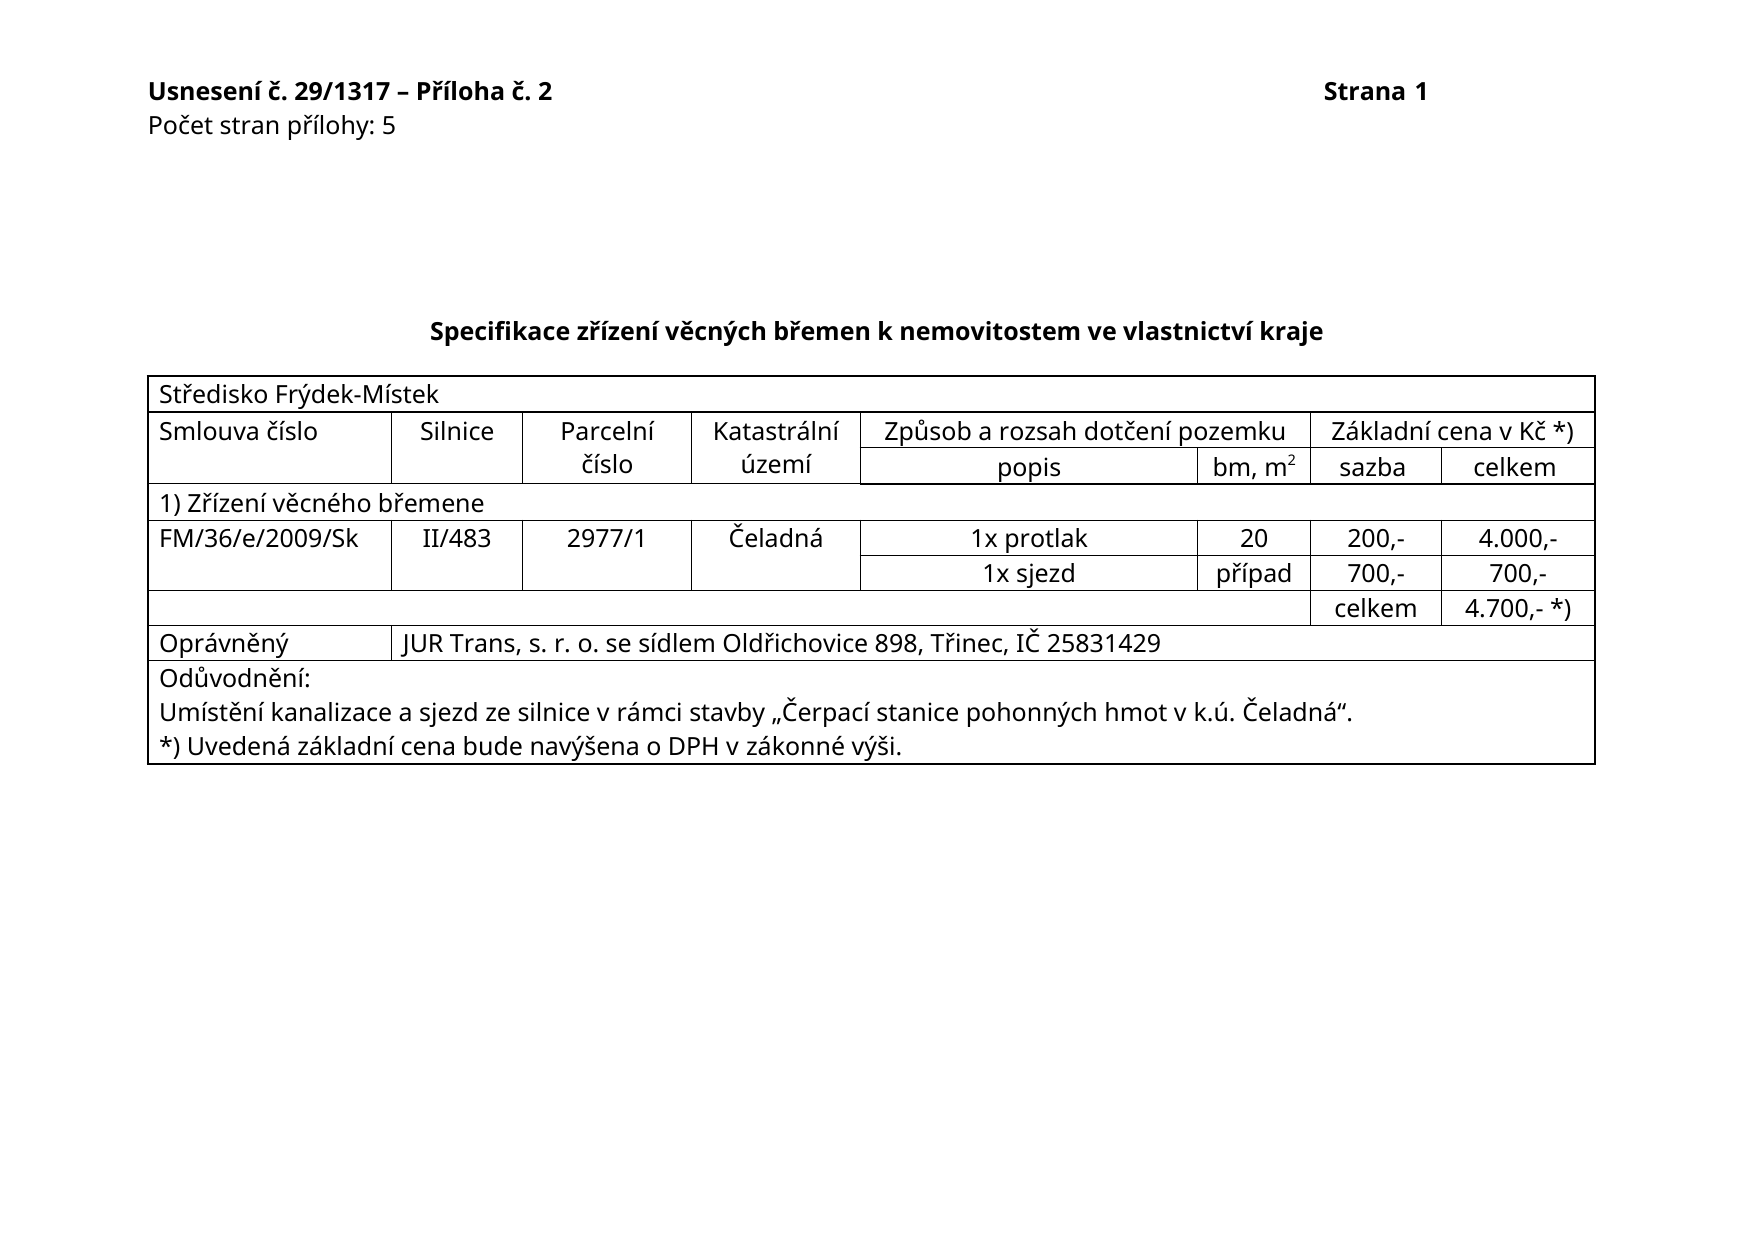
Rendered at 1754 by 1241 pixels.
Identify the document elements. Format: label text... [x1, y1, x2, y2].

table_cell Katastrální území [692, 413, 860, 483]
table_cell 1x protlak [861, 521, 1197, 554]
table_cell 4.000,- [1442, 521, 1594, 554]
table_cell Oprávněný [149, 626, 391, 660]
table_cell 700,- [1442, 556, 1594, 590]
table_cell celkem [1442, 448, 1594, 483]
table_cell 700,- [1311, 556, 1441, 590]
table_cell popis [861, 448, 1197, 483]
table_cell Smlouva číslo [149, 413, 391, 483]
table_cell Silnice [392, 413, 522, 483]
table_cell Základní cena v Kč *) [1311, 413, 1594, 447]
table_cell bm, m2 [1198, 448, 1310, 483]
table_cell 2977/1 [523, 521, 691, 590]
table_cell 4.700,- *) [1442, 591, 1594, 625]
table_cell 200,- [1311, 521, 1441, 554]
table_cell [149, 591, 1310, 625]
table_cell Parcelní číslo [523, 413, 691, 483]
table_cell Čeladná [692, 521, 860, 590]
table_cell případ [1198, 556, 1310, 590]
table_cell sazba [1311, 448, 1441, 483]
table_cell 1) Zřízení věcného břemene [149, 484, 1594, 519]
table_cell FM/36/e/2009/Sk [149, 521, 391, 590]
table_cell II/483 [392, 521, 522, 590]
table_cell 20 [1198, 521, 1310, 554]
table_cell celkem [1311, 591, 1441, 625]
text Specifikace zřízení věcných břemen k nemovitostem ve vlastnictví kraje [148, 317, 1606, 346]
table_header Středisko Frýdek-Místek [149, 377, 1594, 411]
table_cell JUR Trans, s. r. o. se sídlem Oldřichovice 898, Třinec, IČ 25831429 [392, 626, 1594, 660]
table_cell Způsob a rozsah dotčení pozemku [861, 413, 1310, 447]
table_cell 1x sjezd [861, 556, 1197, 590]
table_cell Odůvodnění: Umístění kanalizace a sjezd ze silnice v rámci stavby „Čerpací stanice pohonných hmot v k.ú. Čeladná“. *) Uvedená základní cena bude navýšena o DPH v zákonné výši. [149, 661, 1594, 763]
